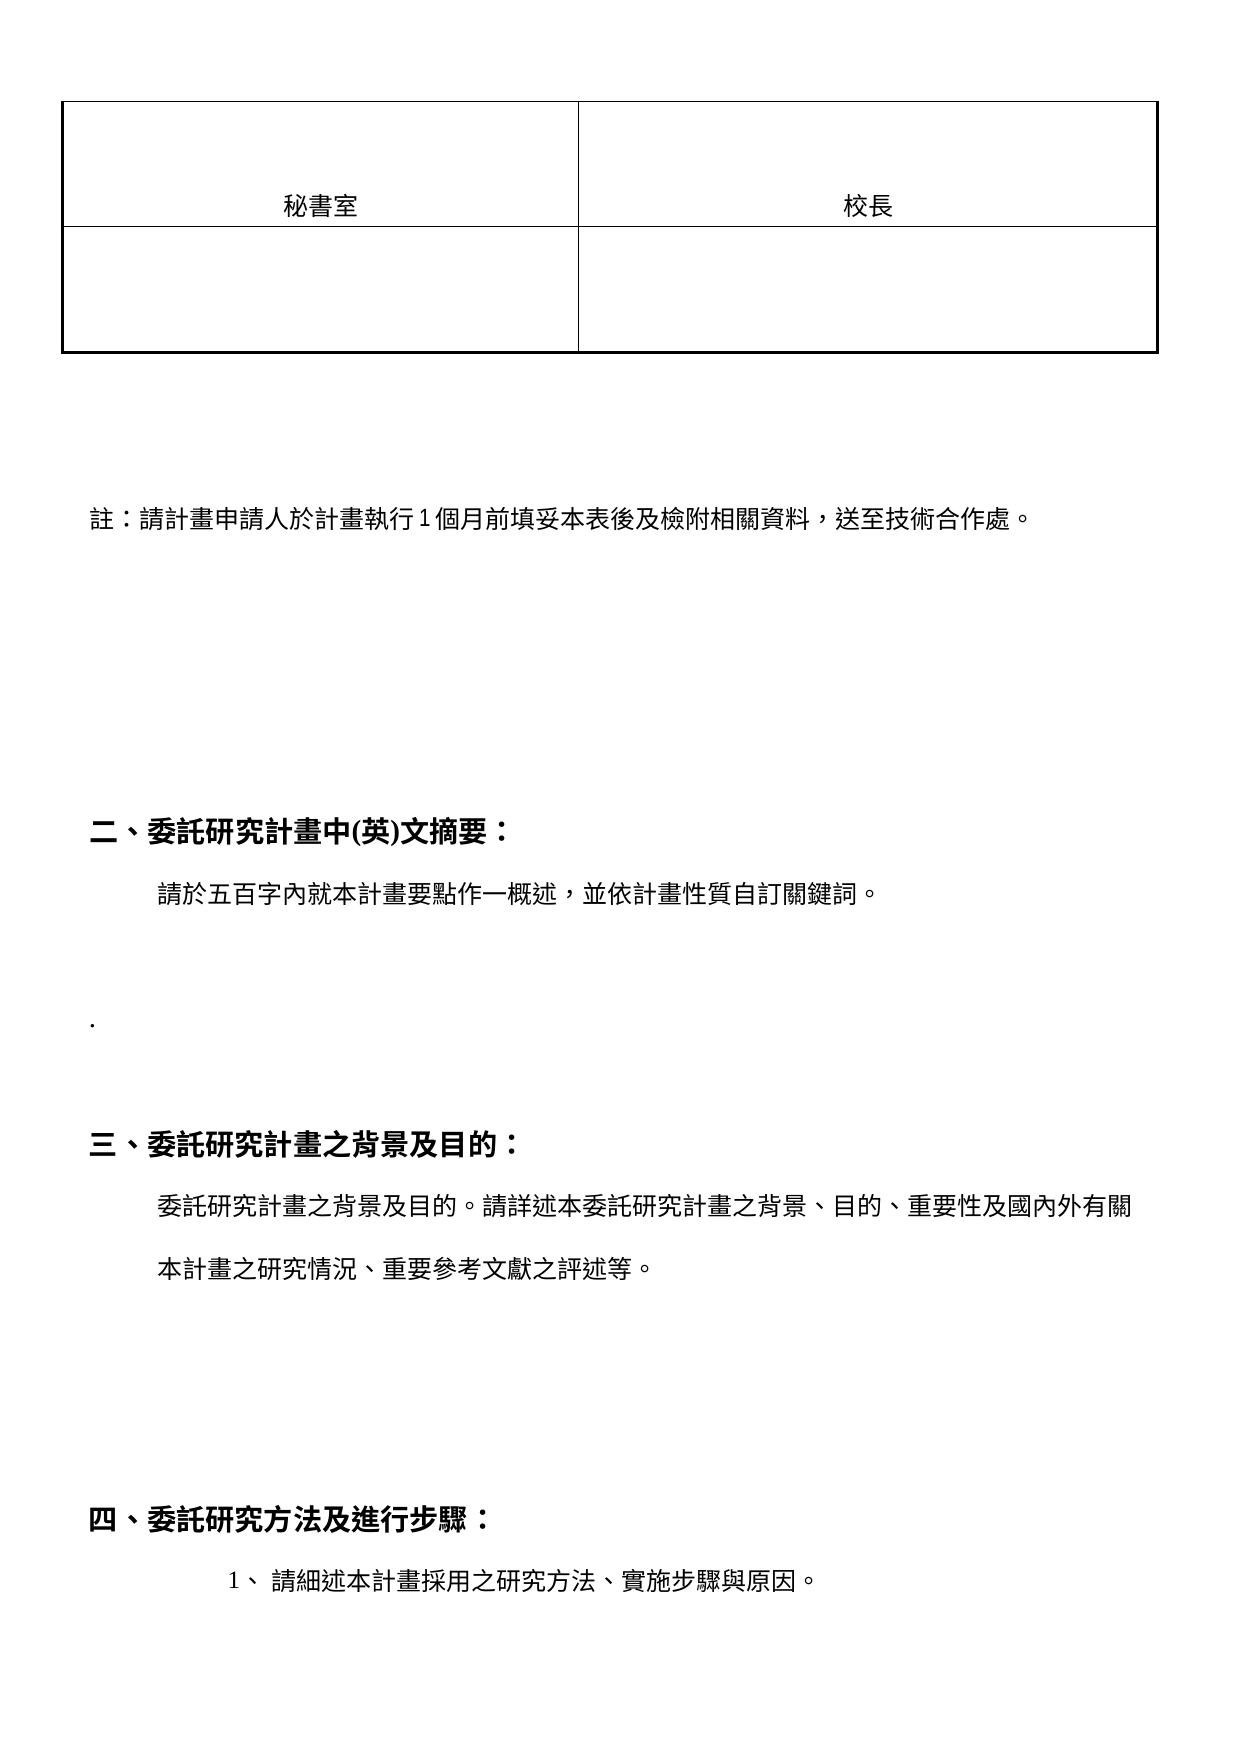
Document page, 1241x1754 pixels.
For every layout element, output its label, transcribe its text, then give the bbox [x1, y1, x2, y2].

list 請細述本計畫採用之研究方法、實施步驟與原因。 [213, 1538, 1152, 1601]
text 三、委託研究計畫之背景及目的： 委託研究計畫之背景及目的。請詳述本委託研究計畫之背景、目的、重要性及國內外有關本計畫之研究情況、重要參考文獻之評述等。 [89, 1101, 1152, 1288]
text 註：請計畫申請人於計畫執行1個月前填妥本表後及檢附相關資料，送至技術合作處。 [89, 476, 1152, 538]
table_cell [64, 227, 578, 351]
table_cell [579, 227, 1156, 351]
text 四、委託研究方法及進行步驟： [89, 1476, 1152, 1538]
text 二、委託研究計畫中(英)文摘要： 請於五百字內就本計畫要點作一概述，並依計畫性質自訂關鍵詞。 [89, 788, 1152, 913]
table_cell 秘書室 [64, 102, 578, 226]
table_cell 校長 [579, 102, 1156, 226]
text . [89, 976, 1152, 1038]
